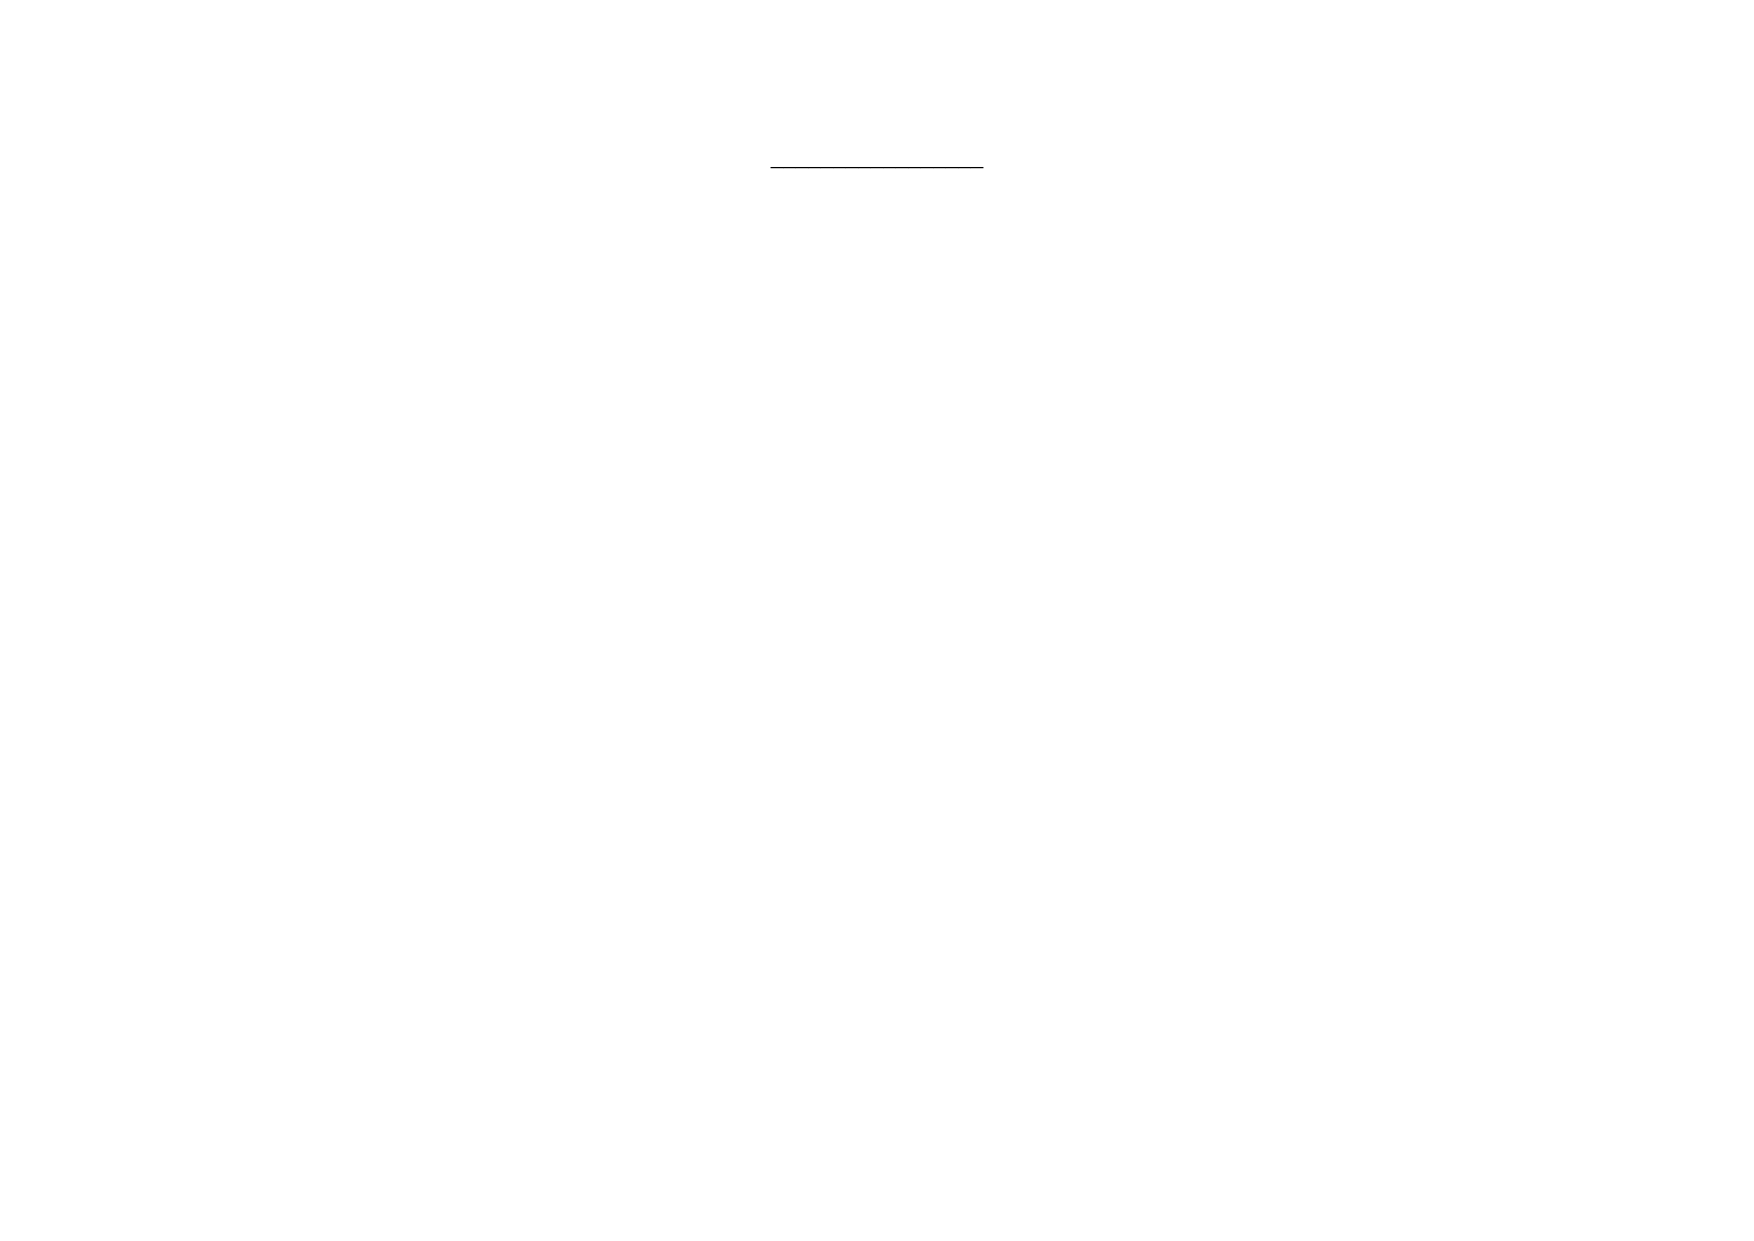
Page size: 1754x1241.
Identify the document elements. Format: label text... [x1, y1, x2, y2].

text _________________ [118, 142, 1635, 171]
